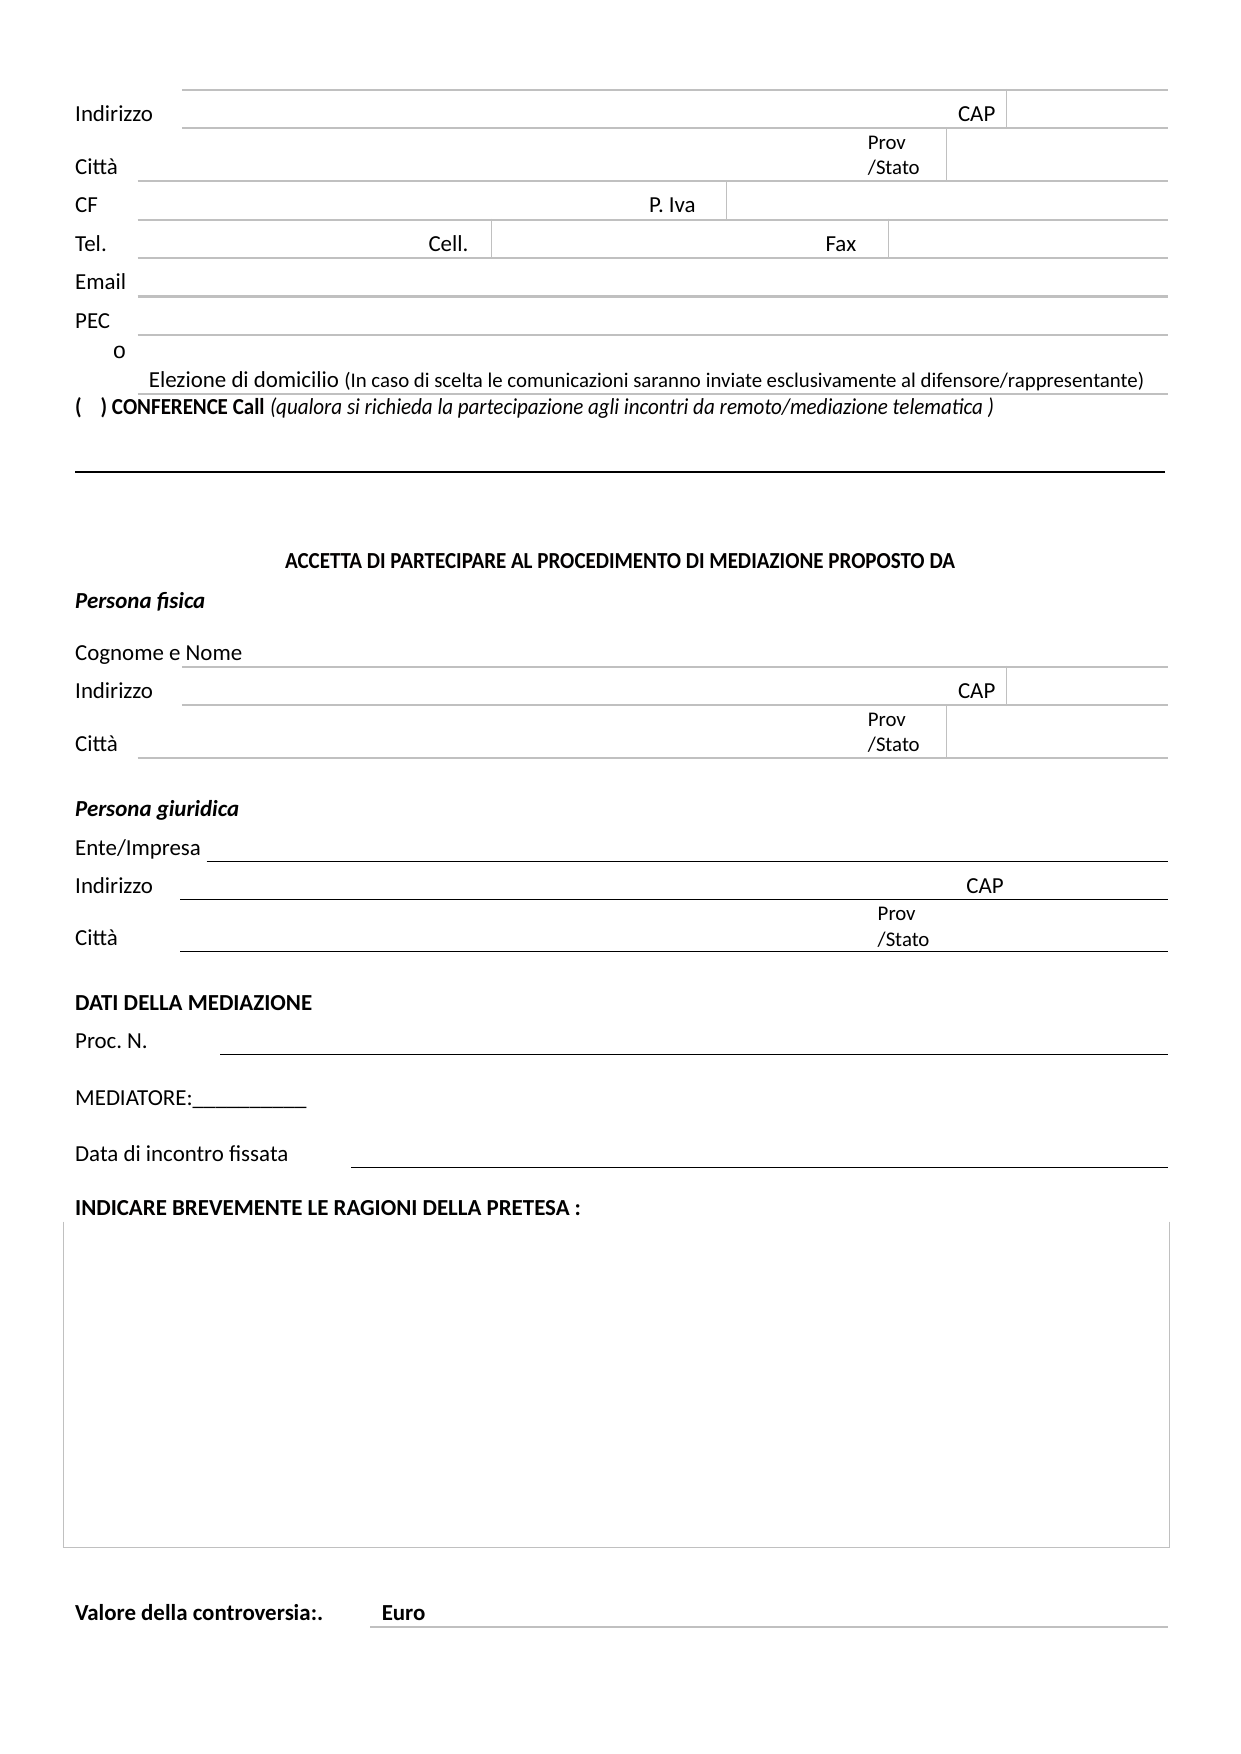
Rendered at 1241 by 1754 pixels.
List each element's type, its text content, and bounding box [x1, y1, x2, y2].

table_cell Prov /Stato [868, 900, 955, 951]
table_header Cognome e Nome [64, 627, 298, 666]
table_cell CF [64, 180, 137, 218]
table_cell [351, 1055, 1168, 1167]
table_cell [182, 668, 947, 704]
table_cell Fax [814, 221, 888, 257]
text Persona fisica [75, 587, 1165, 615]
table_cell Città [64, 127, 137, 180]
table_cell [492, 221, 814, 257]
table_cell [64, 334, 137, 393]
table_cell CAP [947, 91, 1006, 127]
table_cell Indirizzo [64, 861, 207, 899]
table_cell [1015, 862, 1168, 899]
table_cell Indirizzo [64, 89, 182, 127]
table_cell [182, 91, 947, 127]
table_cell [138, 221, 417, 257]
table_cell [889, 221, 1168, 257]
table_cell [138, 298, 1168, 334]
table_header Ente/Impresa [64, 823, 262, 861]
table_header [220, 1016, 1168, 1054]
table_cell [1007, 668, 1168, 704]
table_cell Città [64, 704, 137, 757]
table_cell [1007, 91, 1168, 127]
table_header Valore della controversia:. [64, 1588, 370, 1626]
table_cell [727, 182, 1168, 218]
table_cell PEC [64, 295, 137, 334]
table_cell [138, 704, 858, 757]
text INDICARE BREVEMENTE LE RAGIONI DELLA PRETESA : [75, 1193, 1165, 1222]
table_header [64, 1222, 1169, 1547]
text Persona giuridica [75, 794, 1165, 822]
table_cell CAP [947, 668, 1006, 704]
table_header Proc. N. [64, 1016, 220, 1054]
table_cell [138, 127, 858, 180]
table_cell P. Iva [638, 182, 726, 218]
table_header [299, 627, 1168, 666]
table_cell [947, 129, 1168, 180]
table_cell Elezione di domicilio (In caso di scelta le comunicazioni saranno inviate esclusivamente al difensore/rappresentante) [138, 336, 1168, 393]
table_cell [180, 900, 868, 951]
table_cell [207, 862, 955, 899]
table_header [263, 823, 1168, 861]
text ACCETTA DI PARTECIPARE AL PROCEDIMENTO DI MEDIAZIONE PROPOSTO DA [75, 546, 1165, 574]
table_cell MEDIATORE:__________ Data di incontro fissata [64, 1054, 351, 1167]
text ( ) CONFERENCE Call (qualora si richieda la partecipazione agli incontri da remoto/mediazione telematica ) [75, 395, 1165, 419]
table_header Euro [370, 1588, 1168, 1626]
table_cell Tel. [64, 219, 137, 257]
table_cell Città [64, 899, 180, 951]
table_cell Indirizzo [64, 666, 182, 704]
table_cell [138, 259, 1168, 295]
table_cell CAP [955, 862, 1015, 899]
text DATI DELLA MEDIAZIONE [75, 988, 1165, 1016]
table_cell Cell. [417, 221, 491, 257]
table_cell Prov /Stato [858, 129, 946, 180]
table_cell Email [64, 257, 137, 295]
table_cell Prov /Stato [858, 706, 946, 757]
table_cell [947, 706, 1168, 757]
table_cell [138, 182, 638, 218]
table_cell [955, 900, 1168, 951]
